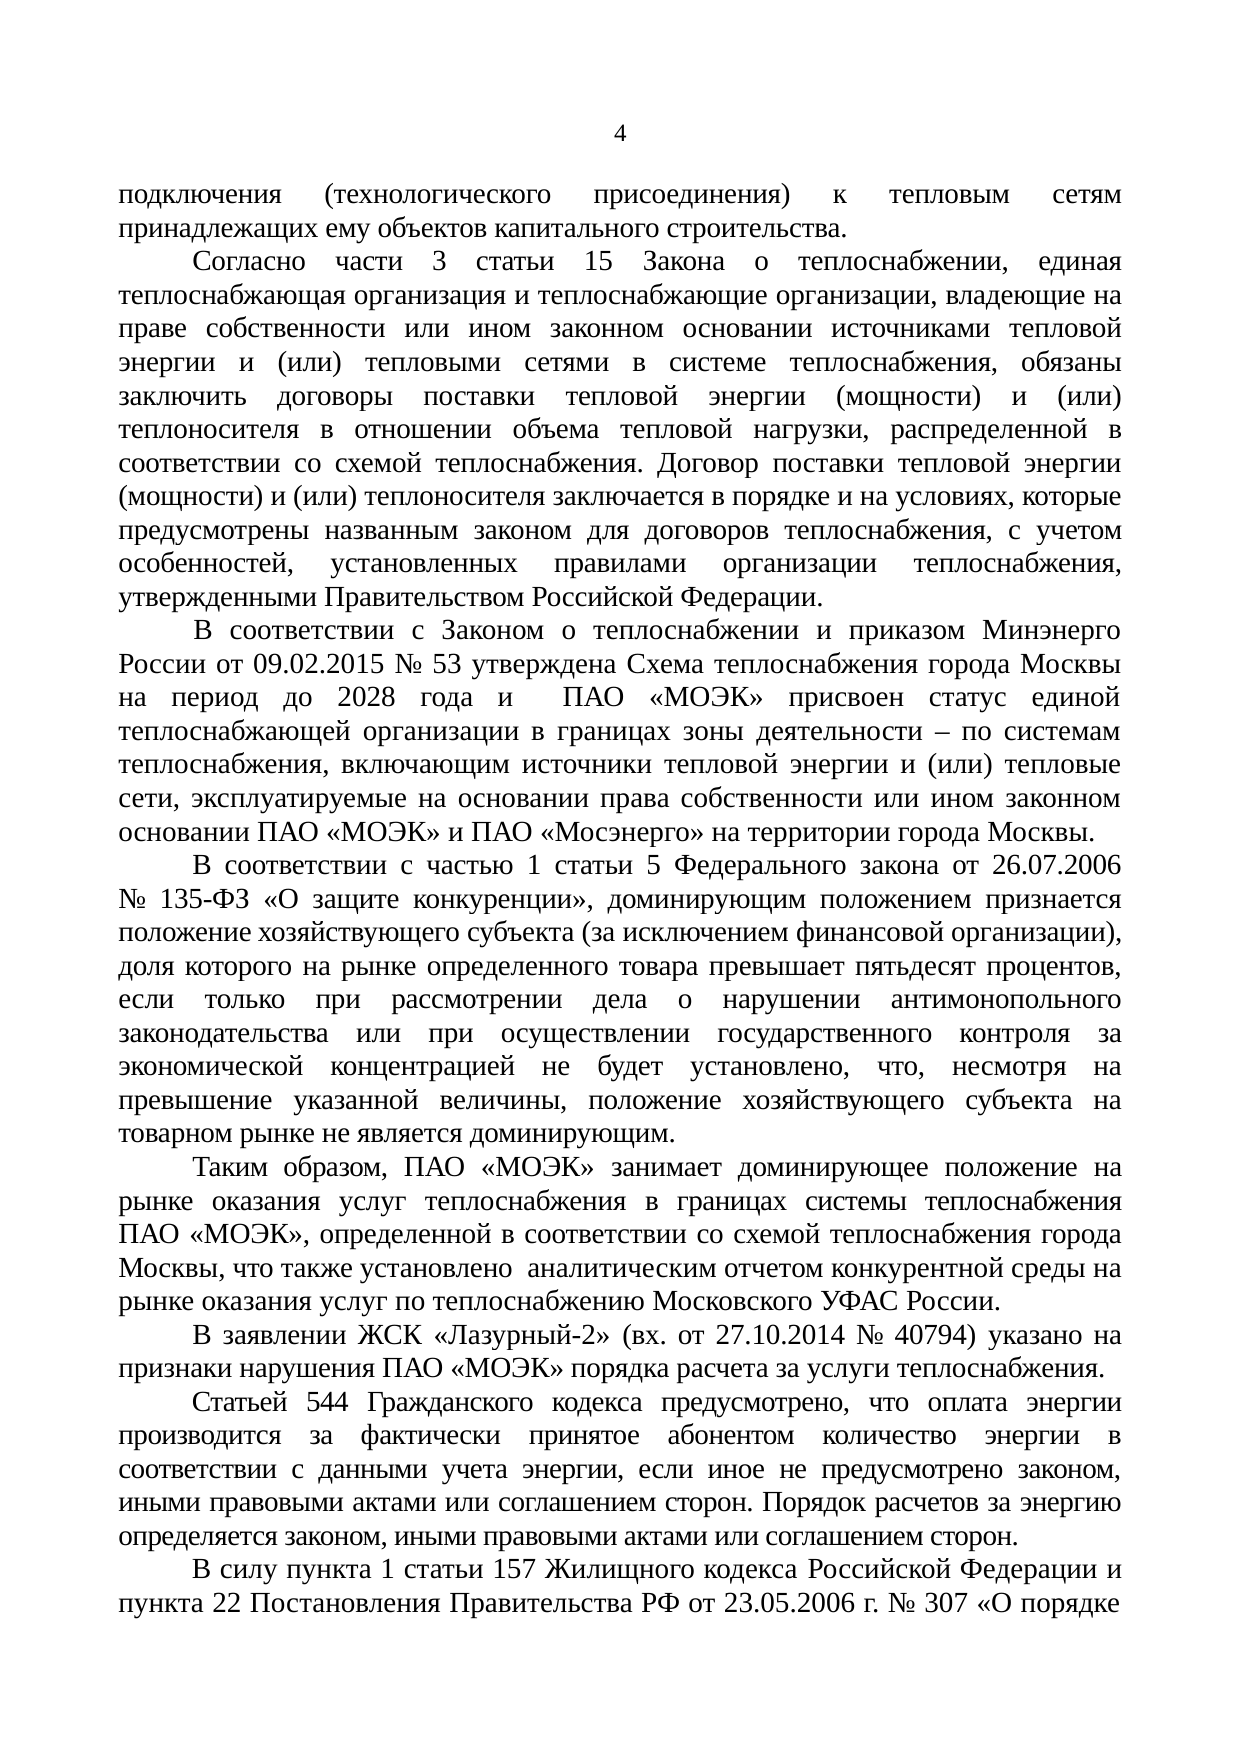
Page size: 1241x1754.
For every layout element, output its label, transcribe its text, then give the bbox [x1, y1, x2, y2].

list Статьей 544 Гражданского кодекса предусмотрено, что оплата энергии производится за фактически принятое абонентом количество энергии в соответствии с данными учета энергии, если иное не предусмотрено законом, иными правовыми актами или соглашением сторон. Порядок расчетов за энергию определяется законом, иными правовыми актами или соглашением сторон. [118, 1384, 1122, 1552]
text Таким образом, ПАО «МОЭК» занимает доминирующее положение на рынке оказания услуг теплоснабжения в границах системы теплоснабжения ПАО «МОЭК», определенной в соответствии со схемой теплоснабжения города Москвы, что также установлено аналитическим отчетом конкурентной среды на рынке оказания услуг по теплоснабжению Московского УФАС России. [118, 1149, 1122, 1317]
text В соответствии с частью 1 статьи 5 Федерального закона от 26.07.2006 № 135-ФЗ «О защите конкуренции», доминирующим положением признается положение хозяйствующего субъекта (за исключением финансовой организации), доля которого на рынке определенного товара превышает пятьдесят процентов, если только при рассмотрении дела о нарушении антимонопольного законодательства или при осуществлении государственного контроля за экономической концентрацией не будет установлено, что, несмотря на превышение указанной величины, положение хозяйствующего субъекта на товарном рынке не является доминирующим. [118, 847, 1122, 1149]
text подключения (технологического присоединения) к тепловым сетям принадлежащих ему объектов капитального строительства. [118, 176, 1122, 243]
text Согласно части 3 статьи 15 Закона о теплоснабжении, единая теплоснабжающая организация и теплоснабжающие организации, владеющие на праве собственности или ином законном основании источниками тепловой энергии и (или) тепловыми сетями в системе теплоснабжения, обязаны заключить договоры поставки тепловой энергии (мощности) и (или) теплоносителя в отношении объема тепловой нагрузки, распределенной в соответствии со схемой теплоснабжения. Договор поставки тепловой энергии (мощности) и (или) теплоносителя заключается в порядке и на условиях, которые предусмотрены названным законом для договоров теплоснабжения, с учетом особенностей, установленных правилами организации теплоснабжения, утвержденными Правительством Российской Федерации. [118, 243, 1122, 612]
list В силу пункта 1 статьи 157 Жилищного кодекса Российской Федерации и пункта 22 Постановления Правительства РФ от 23.05.2006 г. № 307 «О порядке [118, 1552, 1122, 1619]
text В соответствии с Законом о теплоснабжении и приказом Минэнерго России от 09.02.2015 № 53 утверждена Схема теплоснабжения города Москвы на период до 2028 года и ПАО «МОЭК» присвоен статус единой теплоснабжающей организации в границах зоны деятельности – по системам теплоснабжения, включающим источники тепловой энергии и (или) тепловые сети, эксплуатируемые на основании права собственности или ином законном основании ПАО «МОЭК» и ПАО «Мосэнерго» на территории города Москвы. [118, 612, 1122, 847]
text В заявлении ЖСК «Лазурный-2» (вх. от 27.10.2014 № 40794) указано на признаки нарушения ПАО «МОЭК» порядка расчета за услуги теплоснабжения. [118, 1317, 1122, 1384]
